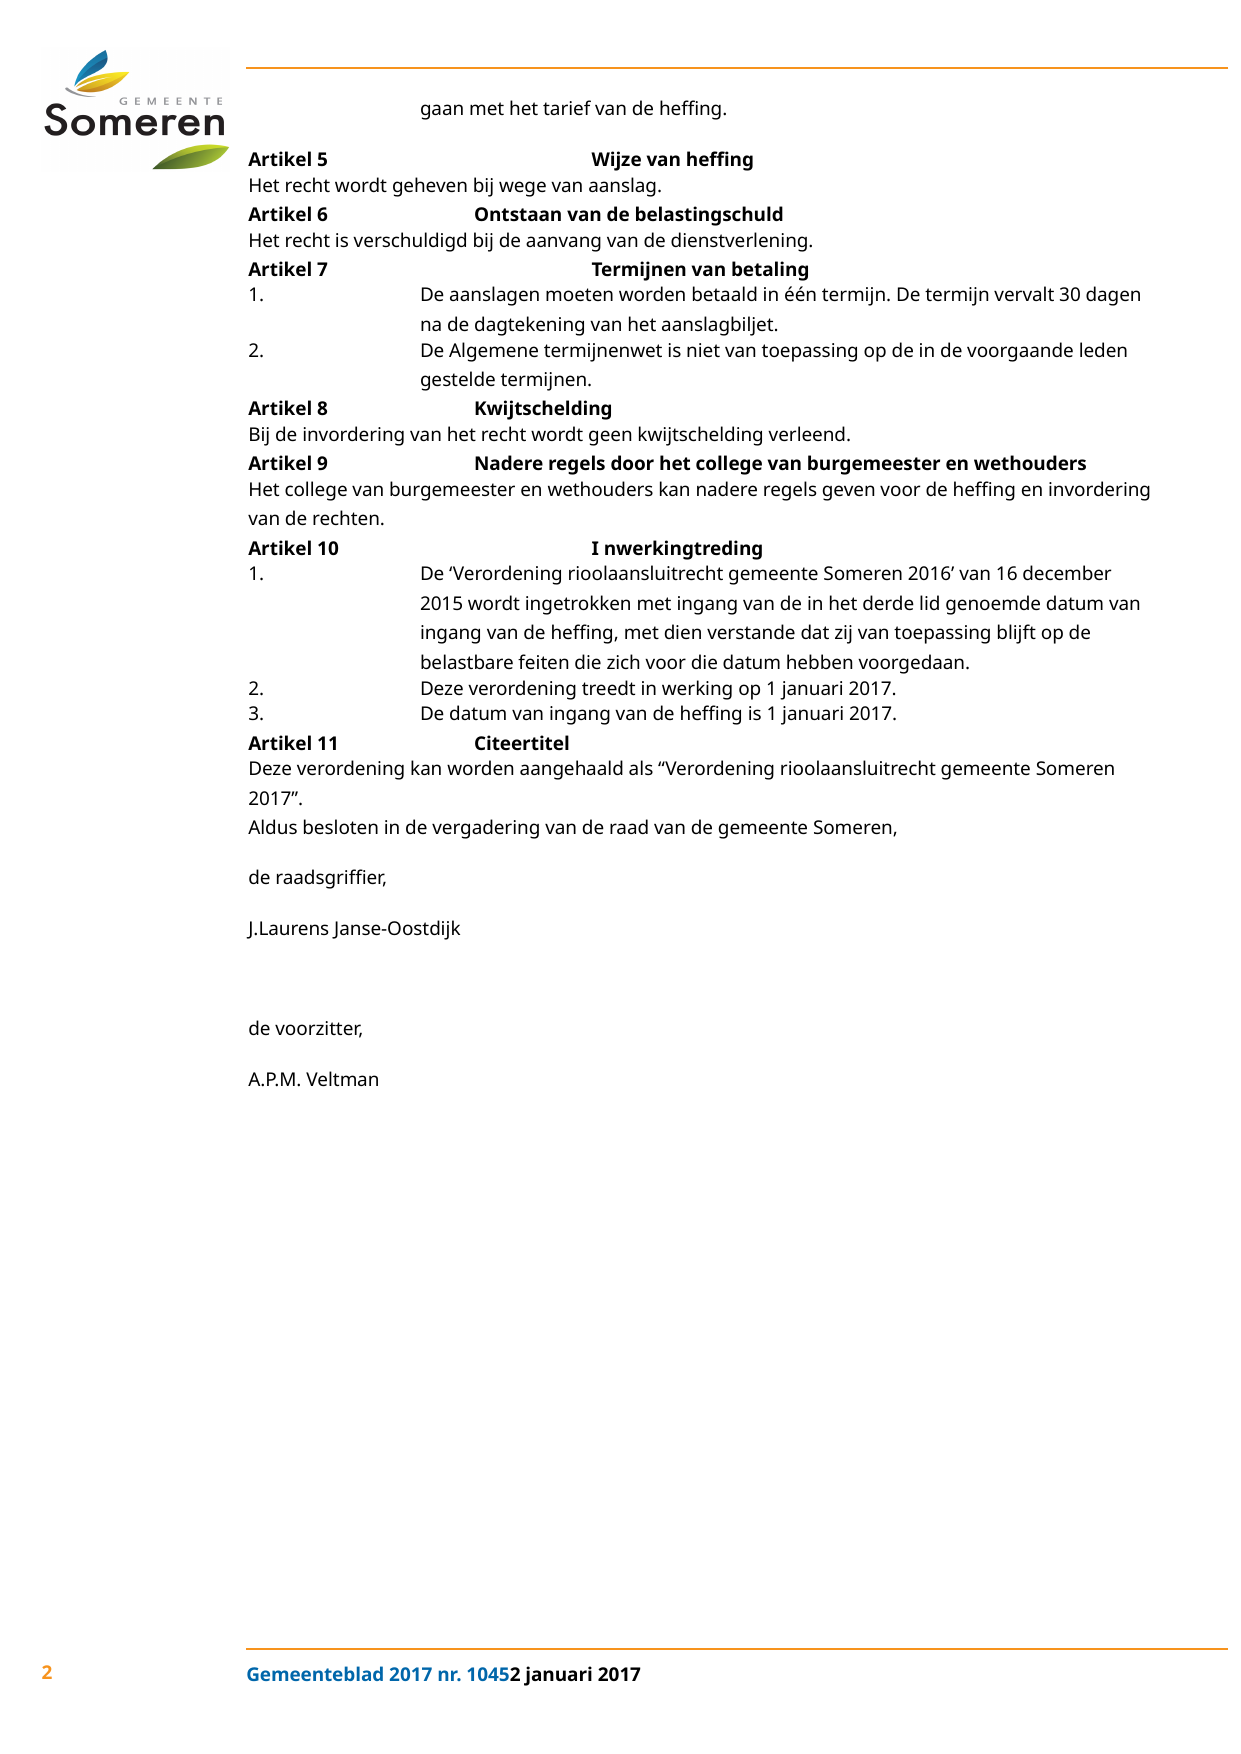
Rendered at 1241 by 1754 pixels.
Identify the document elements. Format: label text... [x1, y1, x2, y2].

table_cell De ‘Verordening rioolaansluitrecht gemeente Someren 2016’ van 16 december 2015 wordt ingetrokken met ingang van de in het derde lid genoemde datum van ingang van de heffing, met dien verstande dat zij van toepassing blijft op de belastbare feiten die zich voor die datum hebben voorgedaan. [420, 560, 1152, 675]
table_header Artikel 7 [248, 256, 591, 282]
table_cell 1. [248, 560, 420, 675]
table_header Citeertitel [474, 730, 1152, 755]
table_cell [248, 95, 420, 121]
table_header Artikel 11 [248, 730, 474, 755]
picture [41, 47, 231, 172]
table_cell Deze verordening kan worden aangehaald als “Verordening rioolaansluitrecht gemeente Someren 2017”. [248, 755, 1152, 811]
table_header Artikel 9 [248, 450, 474, 476]
table_header Artikel 10 [248, 535, 591, 560]
table_cell Het recht wordt geheven bij wege van aanslag. [248, 172, 1152, 198]
table_cell Wijze van heffing [591, 146, 1152, 172]
text A.P.M. Veltman [248, 1066, 1152, 1092]
table_header Termijnen van betaling [591, 256, 1152, 282]
table_header Artikel 8 [248, 396, 474, 421]
text J.Laurens Janse-Oostdijk [248, 915, 1152, 941]
table_cell 2. [248, 337, 420, 392]
table_cell De Algemene termijnenwet is niet van toepassing op de in de voorgaande leden gestelde termijnen. [420, 337, 1152, 392]
table_cell De datum van ingang van de heffing is 1 januari 2017. [420, 701, 1152, 726]
table_cell Bij de invordering van het recht wordt geen kwijtschelding verleend. [248, 421, 1152, 447]
table_cell Het recht is verschuldigd bij de aanvang van de dienstverlening. [248, 227, 1152, 252]
table_header I nwerkingtreding [591, 535, 1152, 560]
table_cell 3. [248, 701, 420, 726]
table_cell [248, 121, 420, 146]
table_cell gaan met het tarief van de heffing. [420, 95, 1152, 121]
table_cell 1. [248, 282, 420, 337]
text de raadsgriffier, [248, 864, 1152, 890]
table_cell Deze verordening treedt in werking op 1 januari 2017. [420, 675, 1152, 701]
table_cell De aanslagen moeten worden betaald in één termijn. De termijn vervalt 30 dagen na de dagtekening van het aanslagbiljet. [420, 282, 1152, 337]
table_header Nadere regels door het college van burgemeester en wethouders [474, 450, 1152, 476]
table_cell [420, 121, 1152, 146]
table_header Ontstaan van de belastingschuld [474, 201, 1152, 227]
table_cell 2. [248, 675, 420, 701]
table_cell Artikel 5 [248, 146, 591, 172]
table_cell Het college van burgemeester en wethouders kan nadere regels geven voor de heffing en invordering van de rechten. [248, 476, 1152, 531]
table_header Kwijtschelding [474, 396, 1152, 421]
text Aldus besloten in de vergadering van de raad van de gemeente Someren, [248, 814, 1152, 840]
table_header Artikel 6 [248, 201, 474, 227]
text de voorzitter, [248, 1016, 1152, 1041]
